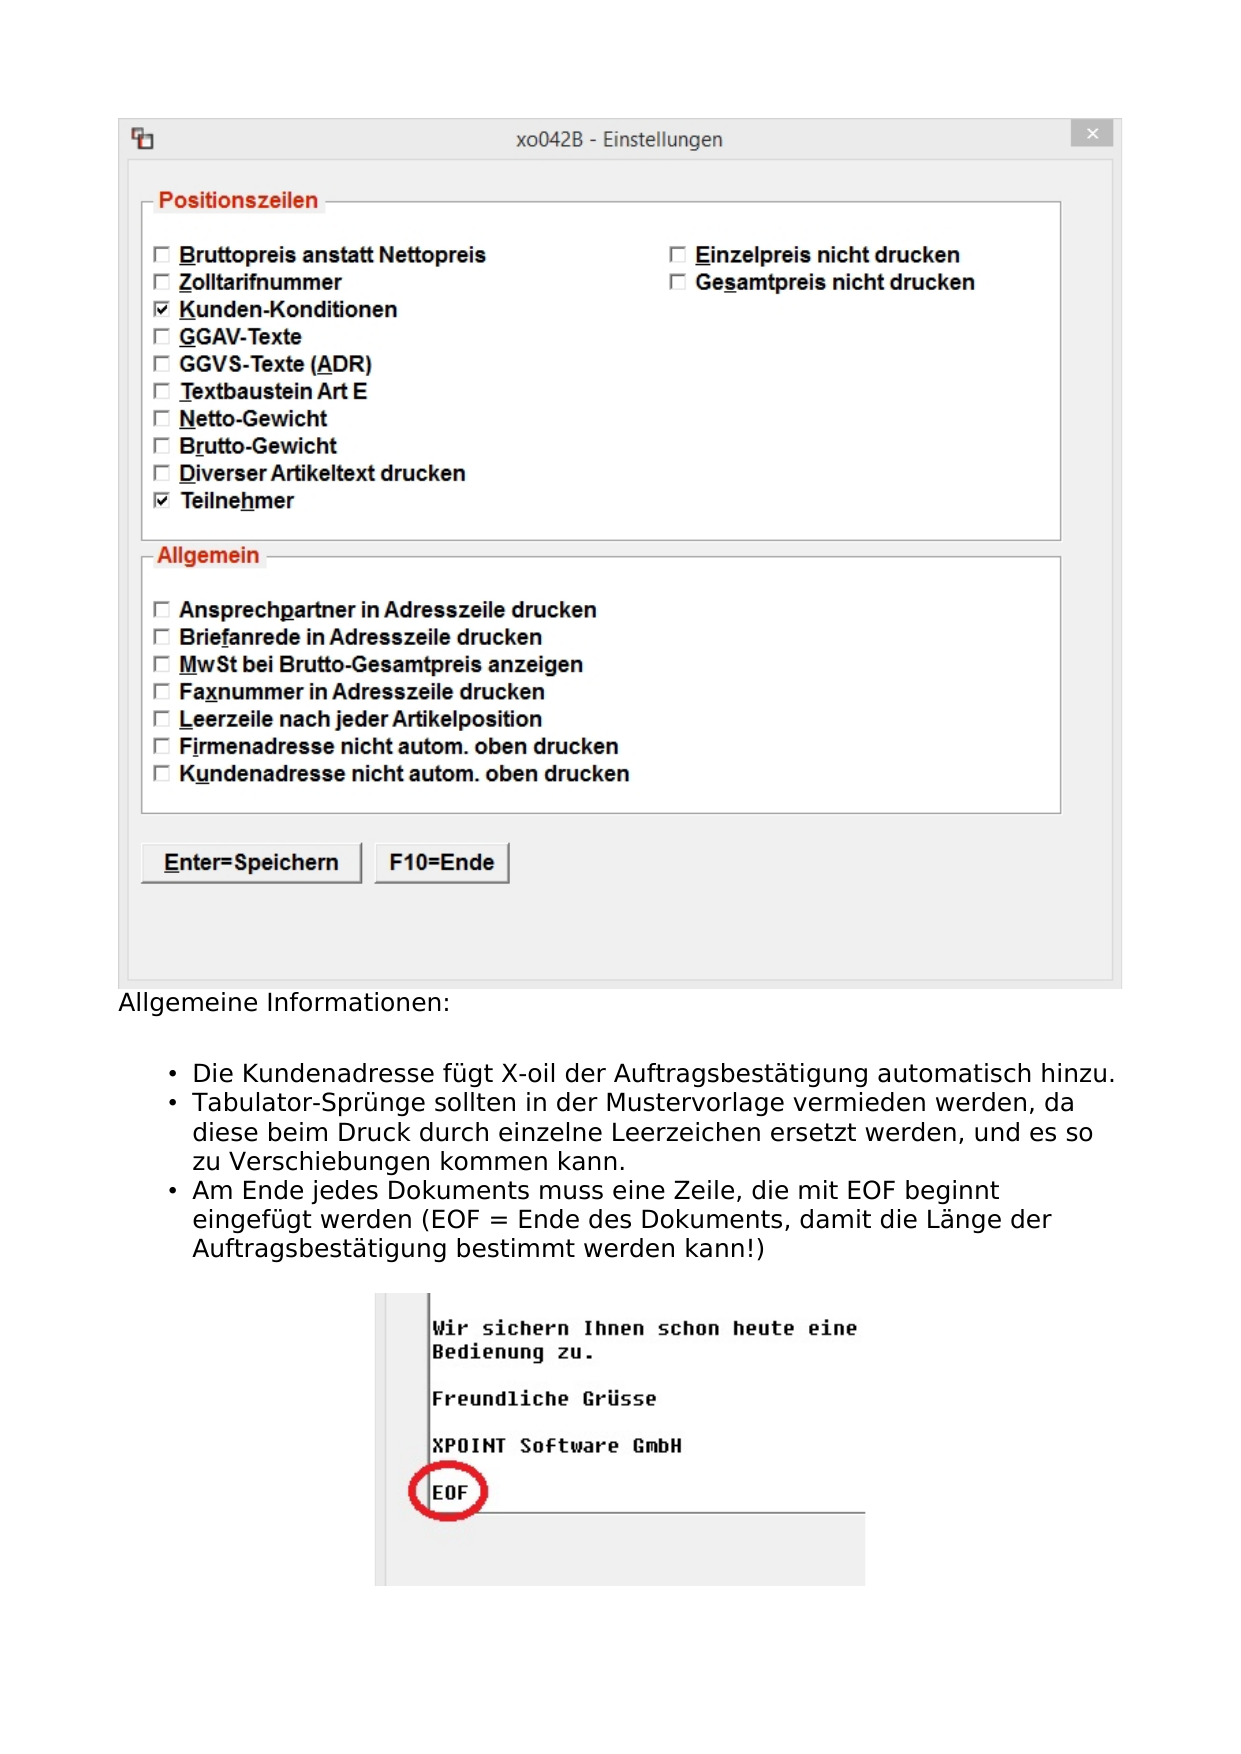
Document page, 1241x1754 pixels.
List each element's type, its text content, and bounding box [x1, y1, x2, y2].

list Am Ende jedes Dokuments muss eine Zeile, die mit EOF beginnt eingefügt werden (EOF = Ende des Dokuments, damit die Länge der Auftragsbestätigung bestimmt werden kann!) [177, 1176, 1122, 1264]
picture [374, 1293, 866, 1586]
text Allgemeine Informationen: [118, 989, 1122, 1017]
list Die Kundenadresse fügt X-oil der Auftragsbestätigung automatisch hinzu. [177, 1059, 1122, 1089]
picture [118, 118, 1123, 989]
list Tabulator-Sprünge sollten in der Mustervorlage vermieden werden, da diese beim Druck durch einzelne Leerzeichen ersetzt werden, und es so zu Verschiebungen kommen kann. [177, 1089, 1122, 1176]
